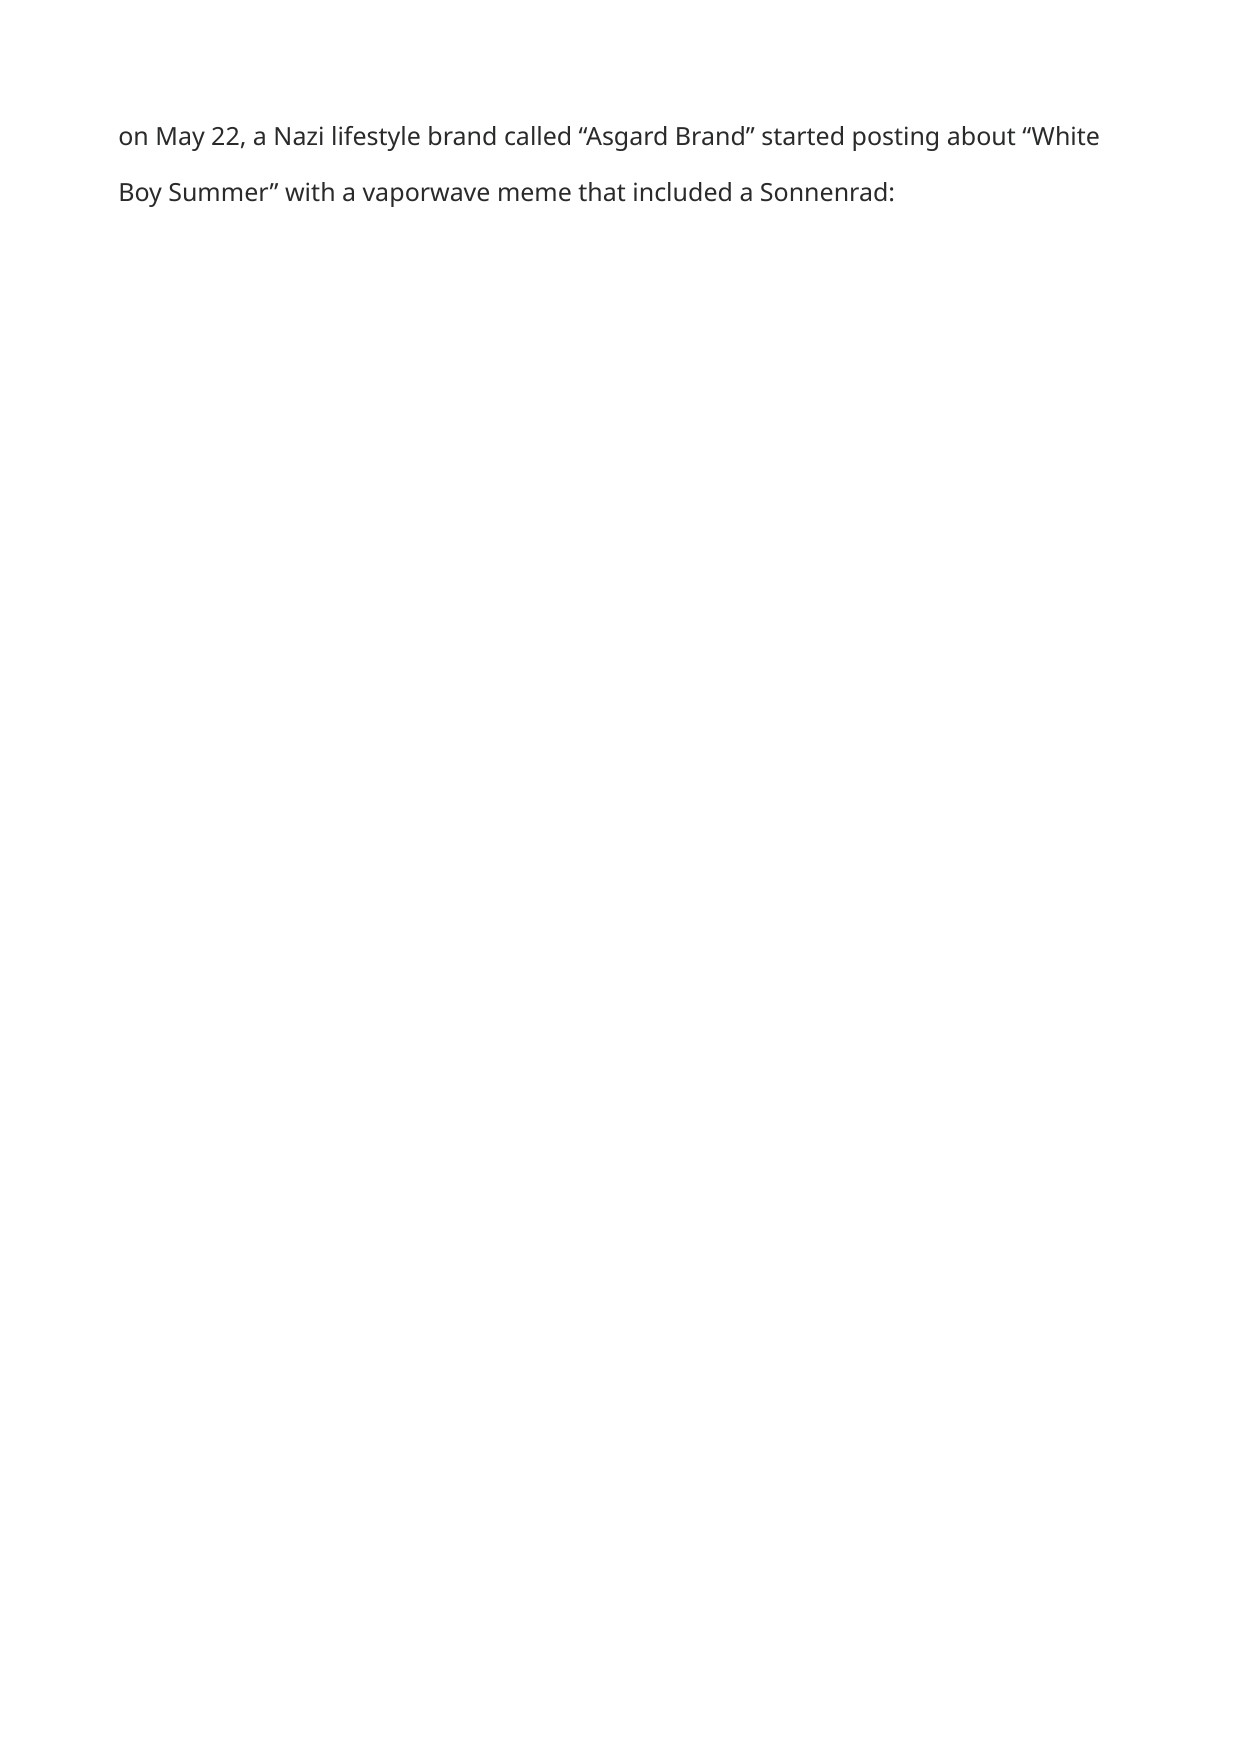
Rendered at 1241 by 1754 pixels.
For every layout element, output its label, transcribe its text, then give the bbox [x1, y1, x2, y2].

text on May 22, a Nazi lifestyle brand called “Asgard Brand” started posting about “White Boy Summer” with a vaporwave meme that included a Sonnenrad: [118, 118, 1122, 208]
